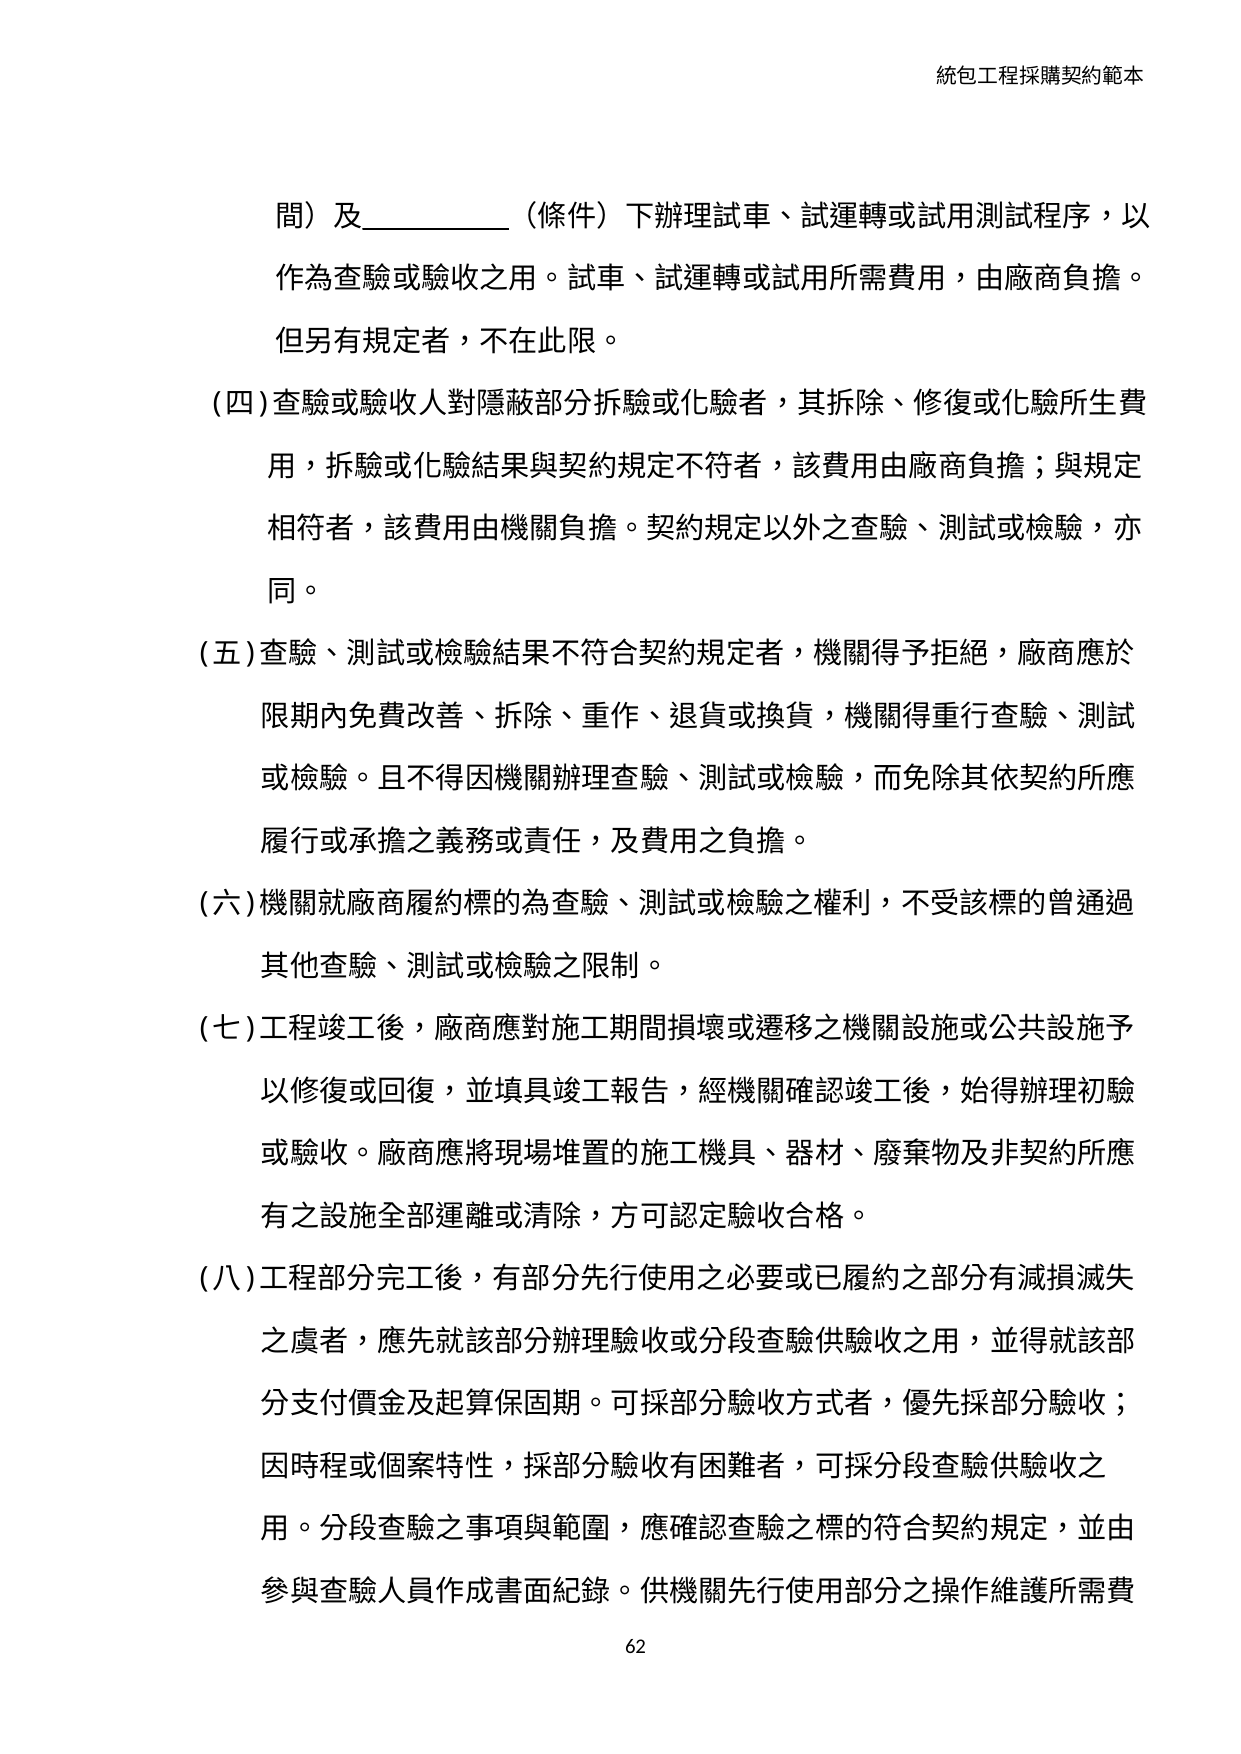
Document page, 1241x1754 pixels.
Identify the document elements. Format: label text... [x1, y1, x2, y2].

table_cell [154, 609, 197, 859]
table_cell 間）及＿＿＿＿＿（條件）下辦理試車、試運轉或試用測試程序，以作為查驗或驗收之用。試車、試運轉或試用所需費用，由廠商負擔。但另有規定者，不在此限。 [197, 172, 1167, 359]
table_cell [154, 172, 197, 359]
table_cell [154, 1234, 197, 1609]
table_cell (七)工程竣工後，廠商應對施工期間損壞或遷移之機關設施或公共設施予以修復或回復，並填具竣工報告，經機關確認竣工後，始得辦理初驗或驗收。廠商應將現場堆置的施工機具、器材、廢棄物及非契約所應有之設施全部運離或清除，方可認定驗收合格。 [197, 984, 1167, 1234]
table_cell (八)工程部分完工後，有部分先行使用之必要或已履約之部分有減損滅失之虞者，應先就該部分辦理驗收或分段查驗供驗收之用，並得就該部分支付價金及起算保固期。可採部分驗收方式者，優先採部分驗收；因時程或個案特性，採部分驗收有困難者，可採分段查驗供驗收之用。分段查驗之事項與範圍，應確認查驗之標的符合契約規定，並由參與查驗人員作成書面紀錄。供機關先行使用部分之操作維護所需費 [197, 1234, 1167, 1609]
table_cell (四)查驗或驗收人對隱蔽部分拆驗或化驗者，其拆除、修復或化驗所生費用，拆驗或化驗結果與契約規定不符者，該費用由廠商負擔；與規定相符者，該費用由機關負擔。契約規定以外之查驗、測試或檢驗，亦同。 [197, 359, 1167, 609]
table_cell (五)查驗、測試或檢驗結果不符合契約規定者，機關得予拒絕，廠商應於限期內免費改善、拆除、重作、退貨或換貨，機關得重行查驗、測試或檢驗。且不得因機關辦理查驗、測試或檢驗，而免除其依契約所應履行或承擔之義務或責任，及費用之負擔。 [197, 609, 1167, 859]
table_cell [154, 984, 197, 1234]
table_cell (六)機關就廠商履約標的為查驗、測試或檢驗之權利，不受該標的曾通過其他查驗、測試或檢驗之限制。 [197, 859, 1167, 984]
table_cell [154, 859, 197, 984]
table_cell [154, 359, 197, 609]
